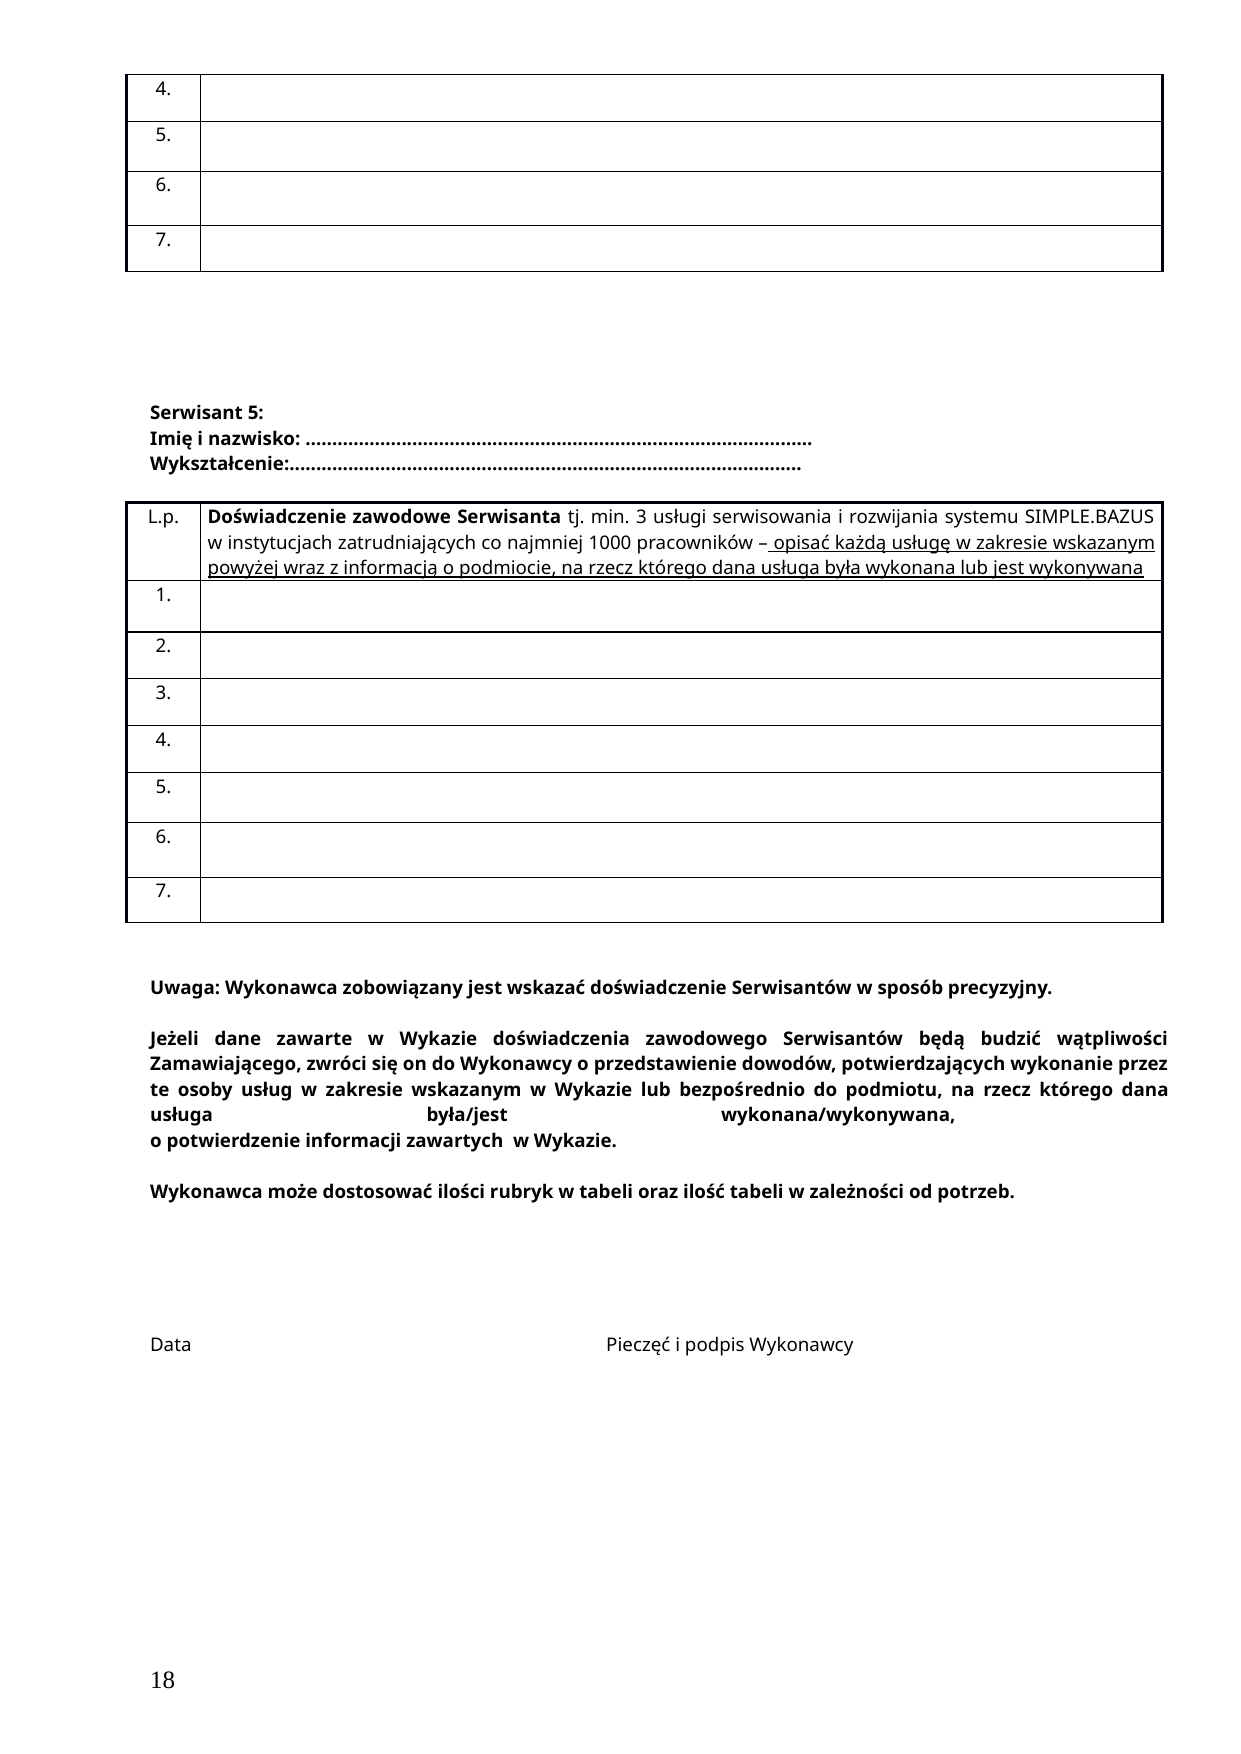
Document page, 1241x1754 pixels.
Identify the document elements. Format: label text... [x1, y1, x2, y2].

table_cell [201, 878, 1161, 922]
table_cell 6. [128, 823, 200, 877]
table_cell [201, 679, 1161, 725]
table_cell 3. [128, 679, 200, 725]
table_cell [201, 226, 1161, 271]
table_cell 7. [128, 226, 200, 271]
text Uwaga: Wykonawca zobowiązany jest wskazać doświadczenie Serwisantów w sposób precyzyjny. [150, 974, 1169, 1000]
table_cell [201, 122, 1161, 171]
text Data Pieczęć i podpis Wykonawcy [150, 1331, 1095, 1357]
table_cell [201, 823, 1161, 877]
table_cell [201, 726, 1161, 772]
table_cell [201, 75, 1161, 121]
text Imię i nazwisko: ………………..………......................................................………... [150, 425, 1095, 450]
table_cell [201, 172, 1161, 225]
table_cell 4. [128, 75, 200, 121]
text Serwisant 5: [150, 399, 1095, 425]
table_header L.p. [128, 504, 200, 580]
table_cell 1. [128, 581, 200, 631]
text Wykształcenie:................................................................................................ [150, 450, 1095, 476]
text Wykonawca może dostosować ilości rubryk w tabeli oraz ilość tabeli w zależności od potrzeb. [150, 1178, 1169, 1204]
table_header Doświadczenie zawodowe Serwisanta tj. min. 3 usługi serwisowania i rozwijania systemu SIMPLE.BAZUS w instytucjach zatrudniających co najmniej 1000 pracowników – opisać każdą usługę w zakresie wskazanym powyżej wraz z informacją o podmiocie, na rzecz którego dana usługa była wykonana lub jest wykonywana [201, 504, 1161, 580]
table_cell 2. [128, 633, 200, 678]
table_cell 5. [128, 122, 200, 171]
table_cell [201, 773, 1161, 822]
table_cell 4. [128, 726, 200, 772]
text Jeżeli dane zawarte w Wykazie doświadczenia zawodowego Serwisantów będą budzić wątpliwości Zamawiającego, zwróci się on do Wykonawcy o przedstawienie dowodów, potwierdzających wykonanie przez te osoby usług w zakresie wskazanym w Wykazie lub bezpośrednio do podmiotu, na rzecz którego dana usługa była/jest wykonana/wykonywana, o potwierdzenie informacji zawartych w Wykazie. [150, 1000, 1169, 1153]
table_cell 7. [128, 878, 200, 922]
table_cell 6. [128, 172, 200, 225]
table_cell [201, 633, 1161, 678]
table_cell [201, 581, 1161, 631]
table_cell 5. [128, 773, 200, 822]
